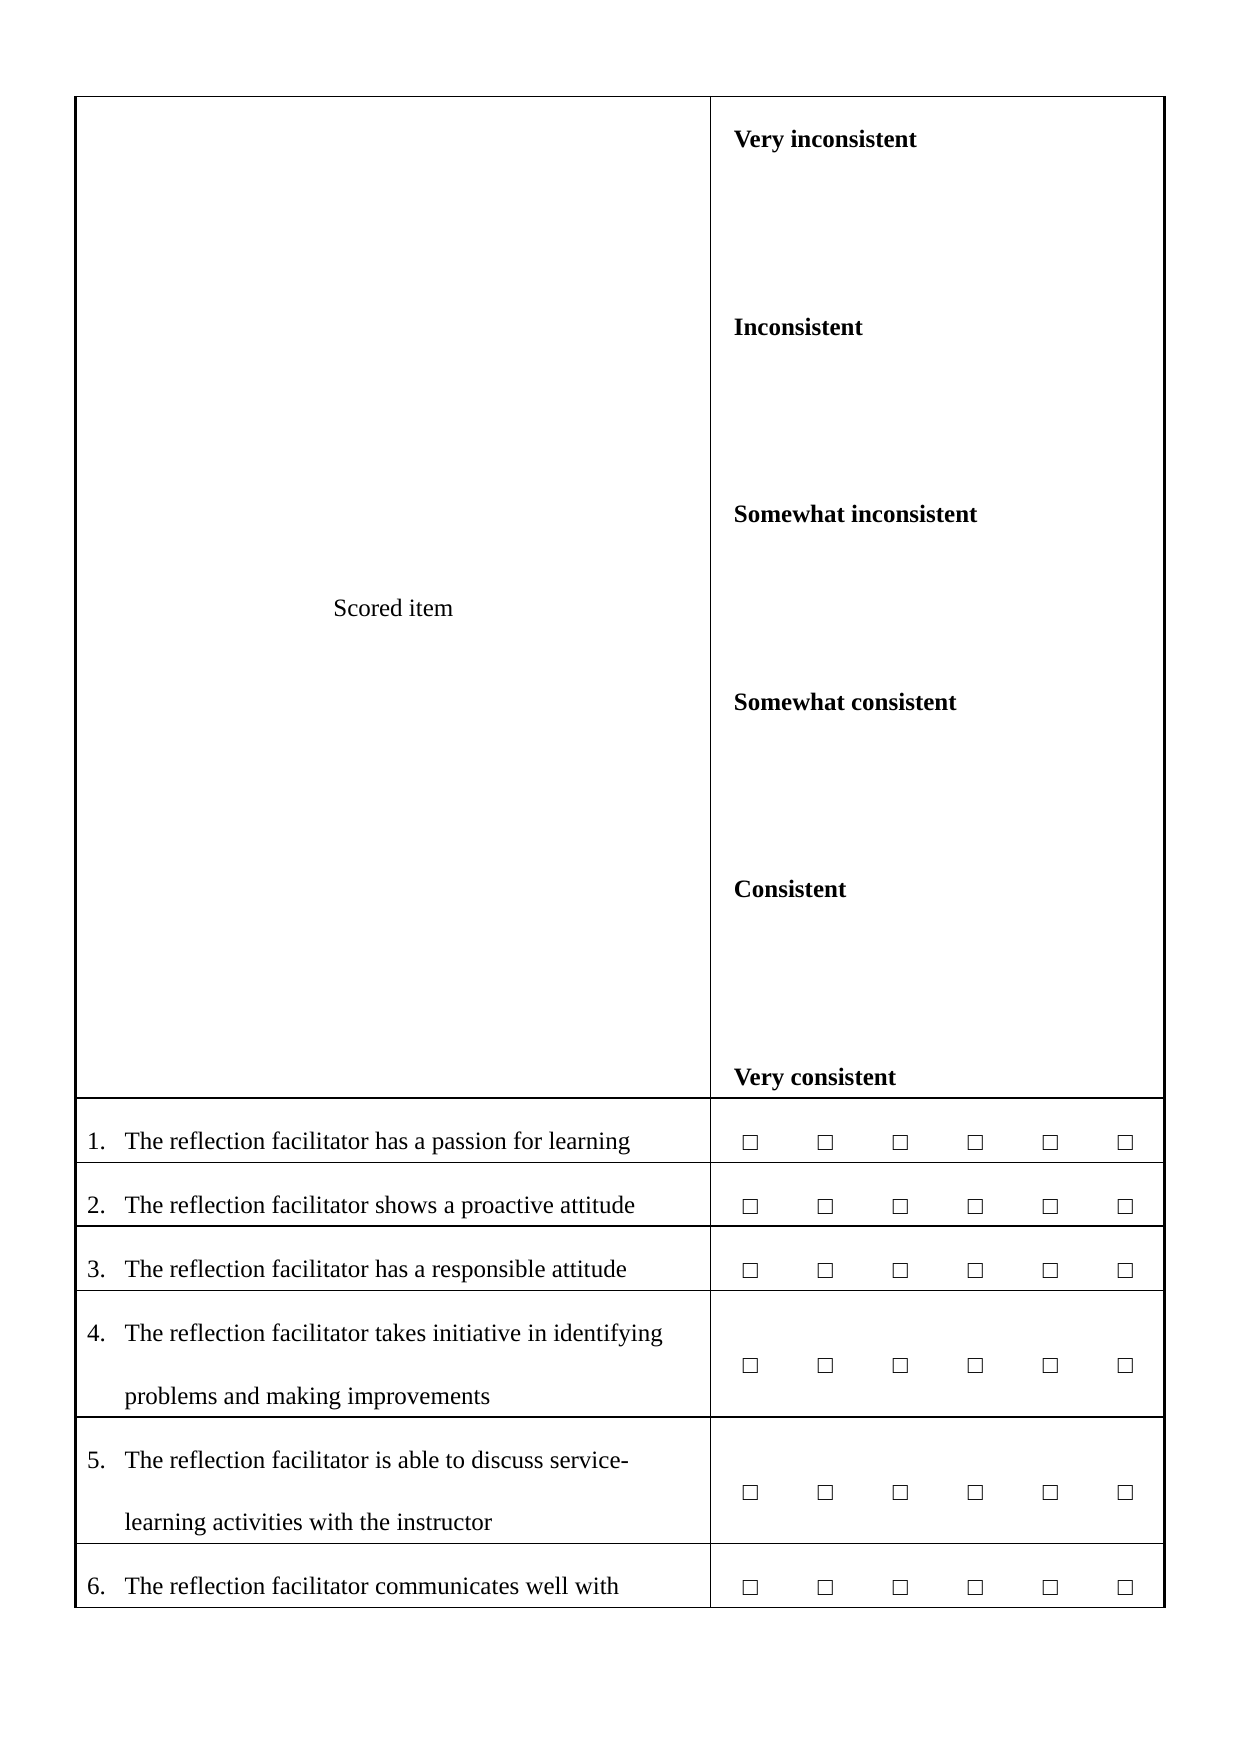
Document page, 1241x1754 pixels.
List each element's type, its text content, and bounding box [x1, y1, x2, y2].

table_cell □ □ □ □ □ □ [711, 1163, 1163, 1225]
table_cell □ □ □ □ □ □ [711, 1544, 1163, 1607]
table_cell The reflection facilitator has a responsible attitude [77, 1227, 710, 1289]
table_cell The reflection facilitator takes initiative in identifying problems and making improvements [77, 1291, 710, 1416]
table_cell The reflection facilitator shows a proactive attitude [77, 1163, 710, 1225]
table_cell □ □ □ □ □ □ [711, 1291, 1163, 1416]
table_cell □ □ □ □ □ □ [711, 1099, 1163, 1161]
table_cell The reflection facilitator communicates well with [77, 1544, 710, 1607]
table_cell Very inconsistent Inconsistent Somewhat inconsistent Somewhat consistent Consistent Very consistent [711, 97, 1163, 1097]
table_cell The reflection facilitator has a passion for learning [77, 1099, 710, 1161]
table_cell □ □ □ □ □ □ [711, 1227, 1163, 1289]
table_cell The reflection facilitator is able to discuss service-learning activities with the instructor [77, 1418, 710, 1543]
table_cell Scored item [77, 97, 710, 1097]
table_cell □ □ □ □ □ □ [711, 1418, 1163, 1543]
